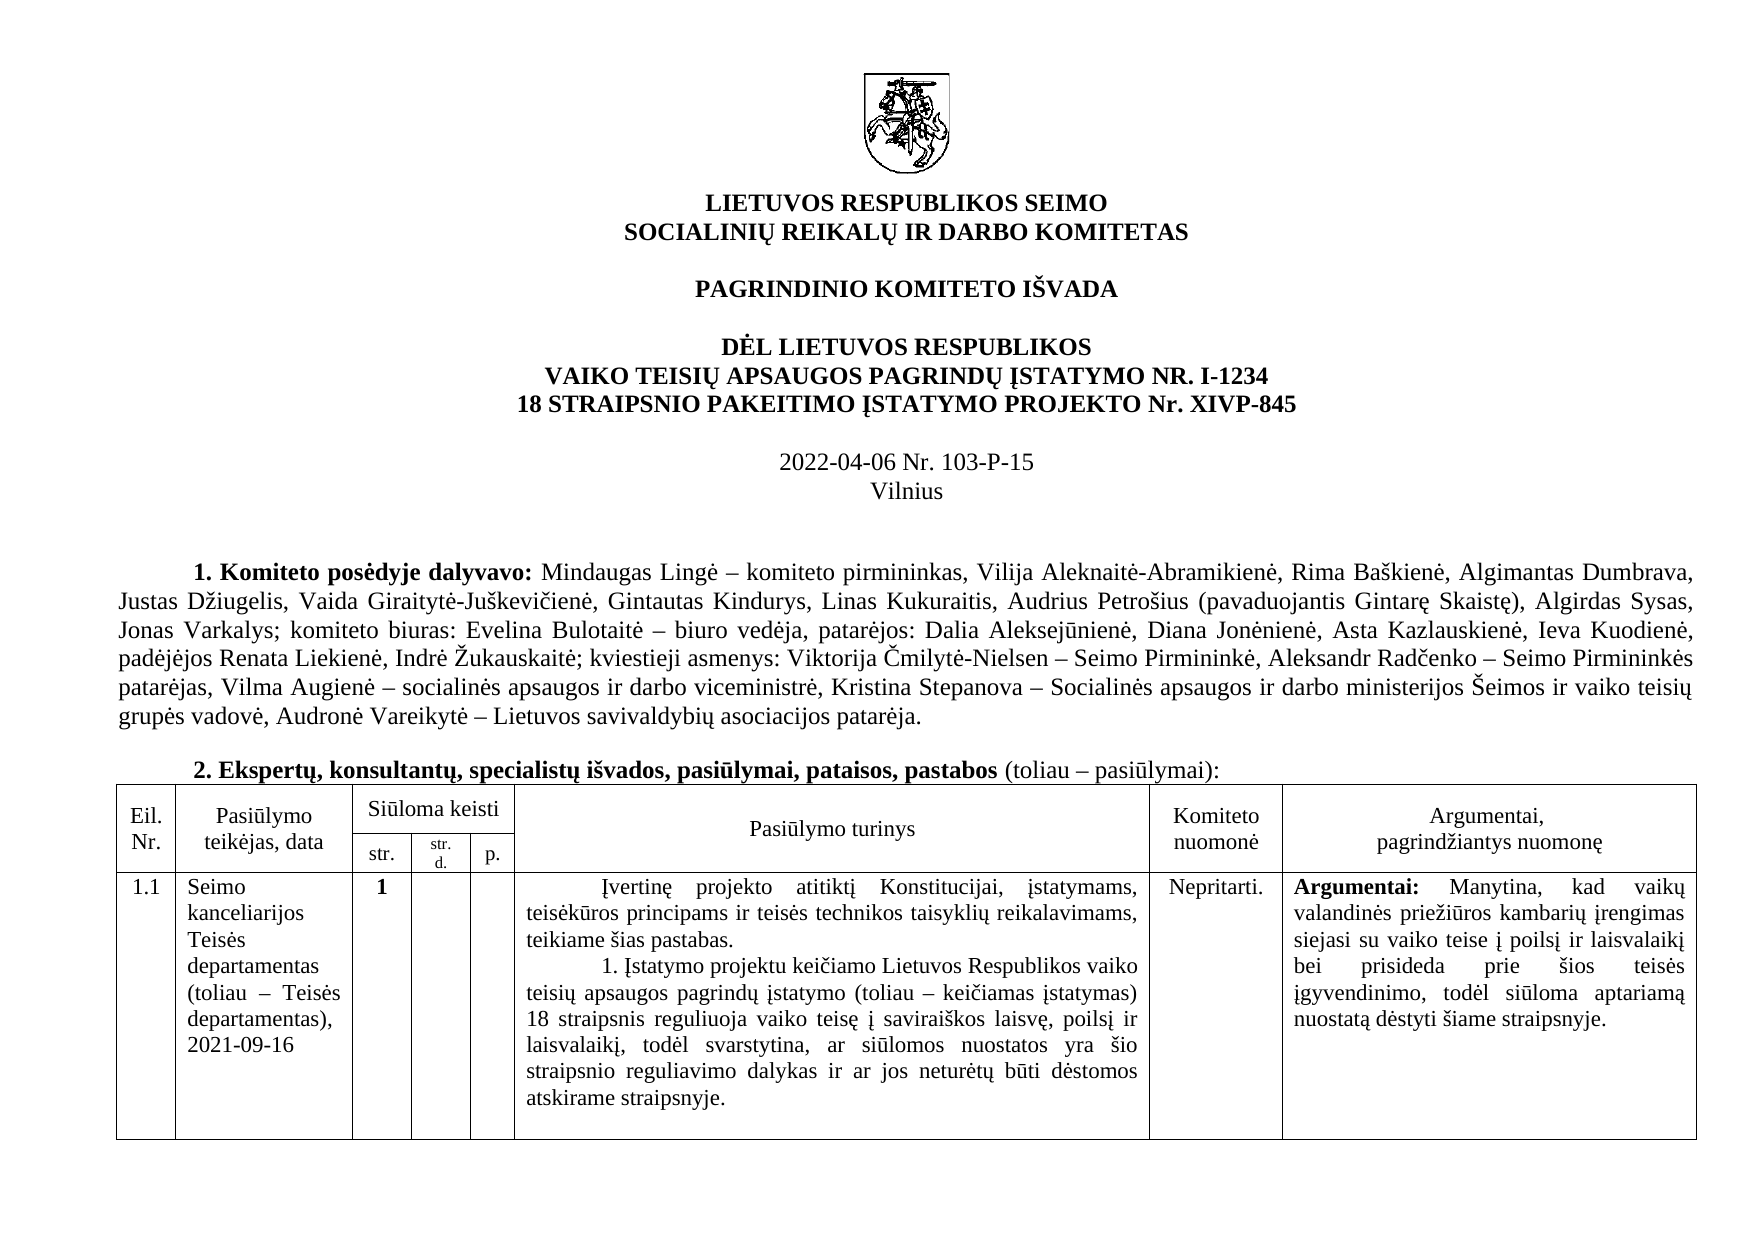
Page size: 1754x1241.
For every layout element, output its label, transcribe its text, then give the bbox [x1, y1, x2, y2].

table_cell 1 [353, 873, 411, 1139]
table_cell str. [353, 834, 411, 872]
table_cell Seimo kanceliarijos Teisės departamentas (toliau – Teisės departamentas), 2021-09-16 [176, 873, 352, 1139]
text VAIKO TEISIŲ APSAUGOS PAGRINDŲ ĮSTATYMO NR. I-1234 [118, 361, 1695, 389]
text LIETUVOS RESPUBLIKOS SEIMO [118, 188, 1695, 217]
table_header Eil. Nr. [117, 785, 175, 872]
text Vilnius [118, 476, 1695, 504]
table_cell [412, 873, 470, 1139]
table_header Siūloma keisti [353, 785, 514, 833]
table_cell Argumentai: Manytina, kad vaikų valandinės priežiūros kambarių įrengimas siejasi su vaiko teise į poilsį ir laisvalaikį bei prisideda prie šios teisės įgyvendinimo, todėl siūloma aptariamą nuostatą dėstyti šiame straipsnyje. [1283, 873, 1696, 1139]
text 18 STRAIPSNIO PAKEITIMO ĮSTATYMO PROJEKTO Nr. XIVP-845 [118, 389, 1695, 418]
text PAGRINDINIO KOMITETO IŠVADA [118, 274, 1695, 303]
text 2. Ekspertų, konsultantų, specialistų išvados, pasiūlymai, pataisos, pastabos (toliau – pasiūlymai): [118, 755, 1695, 783]
table_header Komiteto nuomonė [1150, 785, 1282, 872]
table_cell [471, 873, 514, 1139]
table_cell Nepritarti. [1150, 873, 1282, 1139]
table_header Pasiūlymo teikėjas, data [176, 785, 352, 872]
table_cell p. [471, 834, 514, 872]
table_header Pasiūlymo turinys [515, 785, 1149, 872]
text 2022-04-06 Nr. 103-P-15 [118, 447, 1695, 476]
text DĖL LIETUVOS RESPUBLIKOS [118, 332, 1695, 361]
table_header Argumentai, pagrindžiantys nuomonę [1283, 785, 1696, 872]
table_cell str. d. [412, 834, 470, 872]
table_cell Įvertinę projekto atitiktį Konstitucijai, įstatymams, teisėkūros principams ir teisės technikos taisyklių reikalavimams, teikiame šias pastabas. 1. Įstatymo projektu keičiamo Lietuvos Respublikos vaiko teisių apsaugos pagrindų įstatymo (toliau – keičiamas įstatymas) 18 straipsnis reguliuoja vaiko teisę į saviraiškos laisvę, poilsį ir laisvalaikį, todėl svarstytina, ar siūlomos nuostatos yra šio straipsnio reguliavimo dalykas ir ar jos neturėtų būti dėstomos atskirame straipsnyje. [515, 873, 1149, 1139]
table_cell 1.1 [117, 873, 175, 1139]
text 1. Komiteto posėdyje dalyvavo: Mindaugas Lingė – komiteto pirmininkas, Vilija Aleknaitė-Abramikienė, Rima Baškienė, Algimantas Dumbrava, Justas Džiugelis, Vaida Giraitytė-Juškevičienė, Gintautas Kindurys, Linas Kukuraitis, Audrius Petrošius (pavaduojantis Gintarę Skaistę), Algirdas Sysas, Jonas Varkalys; komiteto biuras: Evelina Bulotaitė – biuro vedėja, patarėjos: Dalia Aleksejūnienė, Diana Jonėnienė, Asta Kazlauskienė, Ieva Kuodienė, padėjėjos Renata Liekienė, Indrė Žukauskaitė; kviestieji asmenys: Viktorija Čmilytė-Nielsen – Seimo Pirmininkė, Aleksandr Radčenko – Seimo Pirmininkės patarėjas, Vilma Augienė – socialinės apsaugos ir darbo viceministrė, Kristina Stepanova – Socialinės apsaugos ir darbo ministerijos Šeimos ir vaiko teisių grupės vadovė, Audronė Vareikytė – Lietuvos savivaldybių asociacijos patarėja. [118, 557, 1695, 730]
text Socialinių reikalų ir darbo KOMITETAS [118, 217, 1695, 246]
